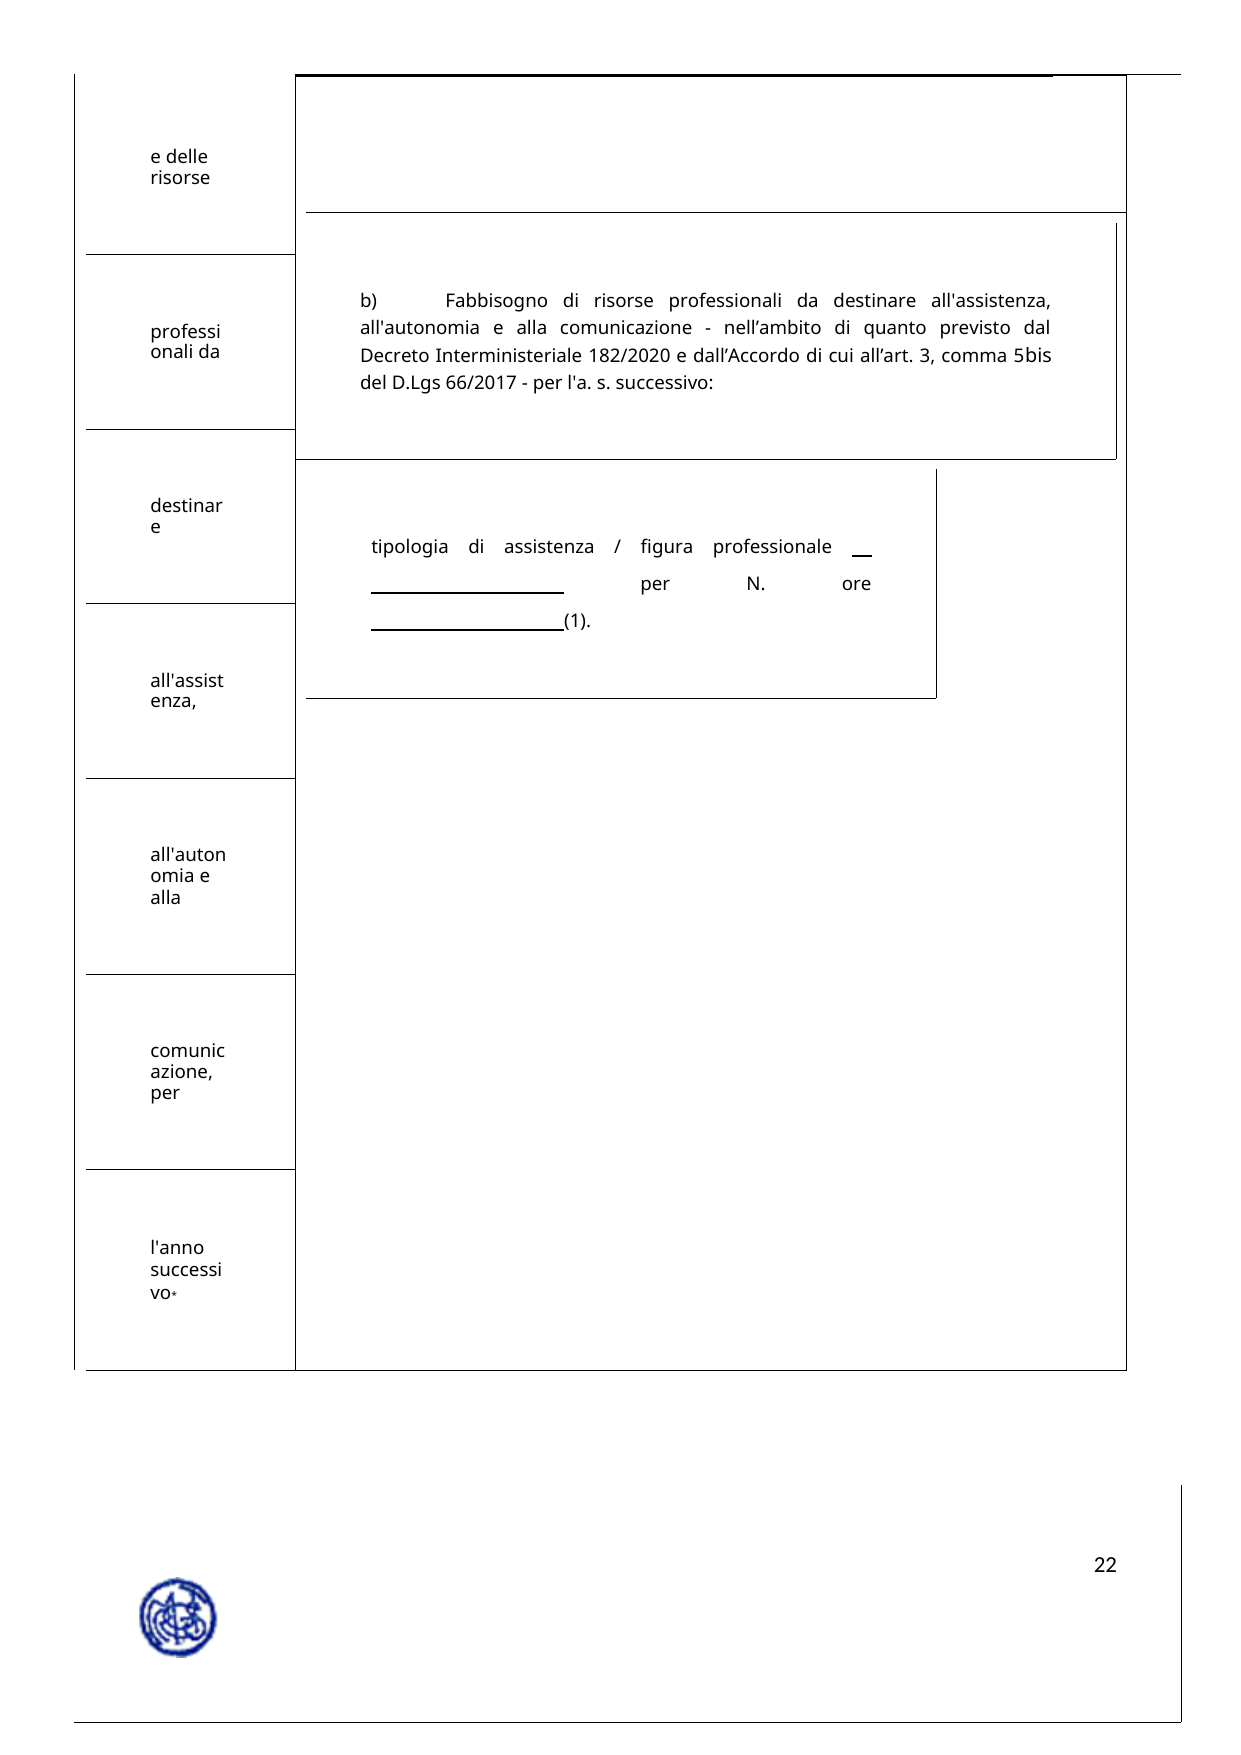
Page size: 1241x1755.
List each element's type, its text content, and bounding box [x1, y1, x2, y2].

table_cell all'autonomia e alla [75, 778, 295, 974]
table_cell comunicazione, per [75, 974, 295, 1169]
table_cell l'anno successivo* [75, 1170, 295, 1370]
table_cell destinare [75, 429, 295, 603]
table_cell Tenuto conto del Verbale di accertamento e del Profilo di Funzionamento si individuano le principali dimensioni interessate [Sezione 4] e le condizioni di contesto [Sezione 6], con la previsione del fabbisogno di risorse da destinare agli interventi di assistenza igienica e di base e delle risorse professionali da destinare all'assistenza, all'autonomia e alla comunicazione, per l'anno successivo: Fabbisogno di risorse da destinare agli interventi di assistenza igienica e di base, nel modo seguente Fabbisogno di risorse professionali da destinare all'assistenza, all'autonomia e alla comunicazione - nell’ambito di quanto previsto dal Decreto Interministeriale 182/2020 e dall’Accordo di cui all’art. 3, comma 5bis del D.Lgs 66/2017 - per l'a. s. successivo: tipologia di assistenza / figura professionale per N. ore (1). [296, 76, 1126, 1370]
table_cell professionali da [75, 254, 295, 429]
table_cell e delle risorse [75, 74, 295, 254]
table_cell all'assistenza, [75, 604, 295, 778]
table_cell [1127, 75, 1181, 1370]
